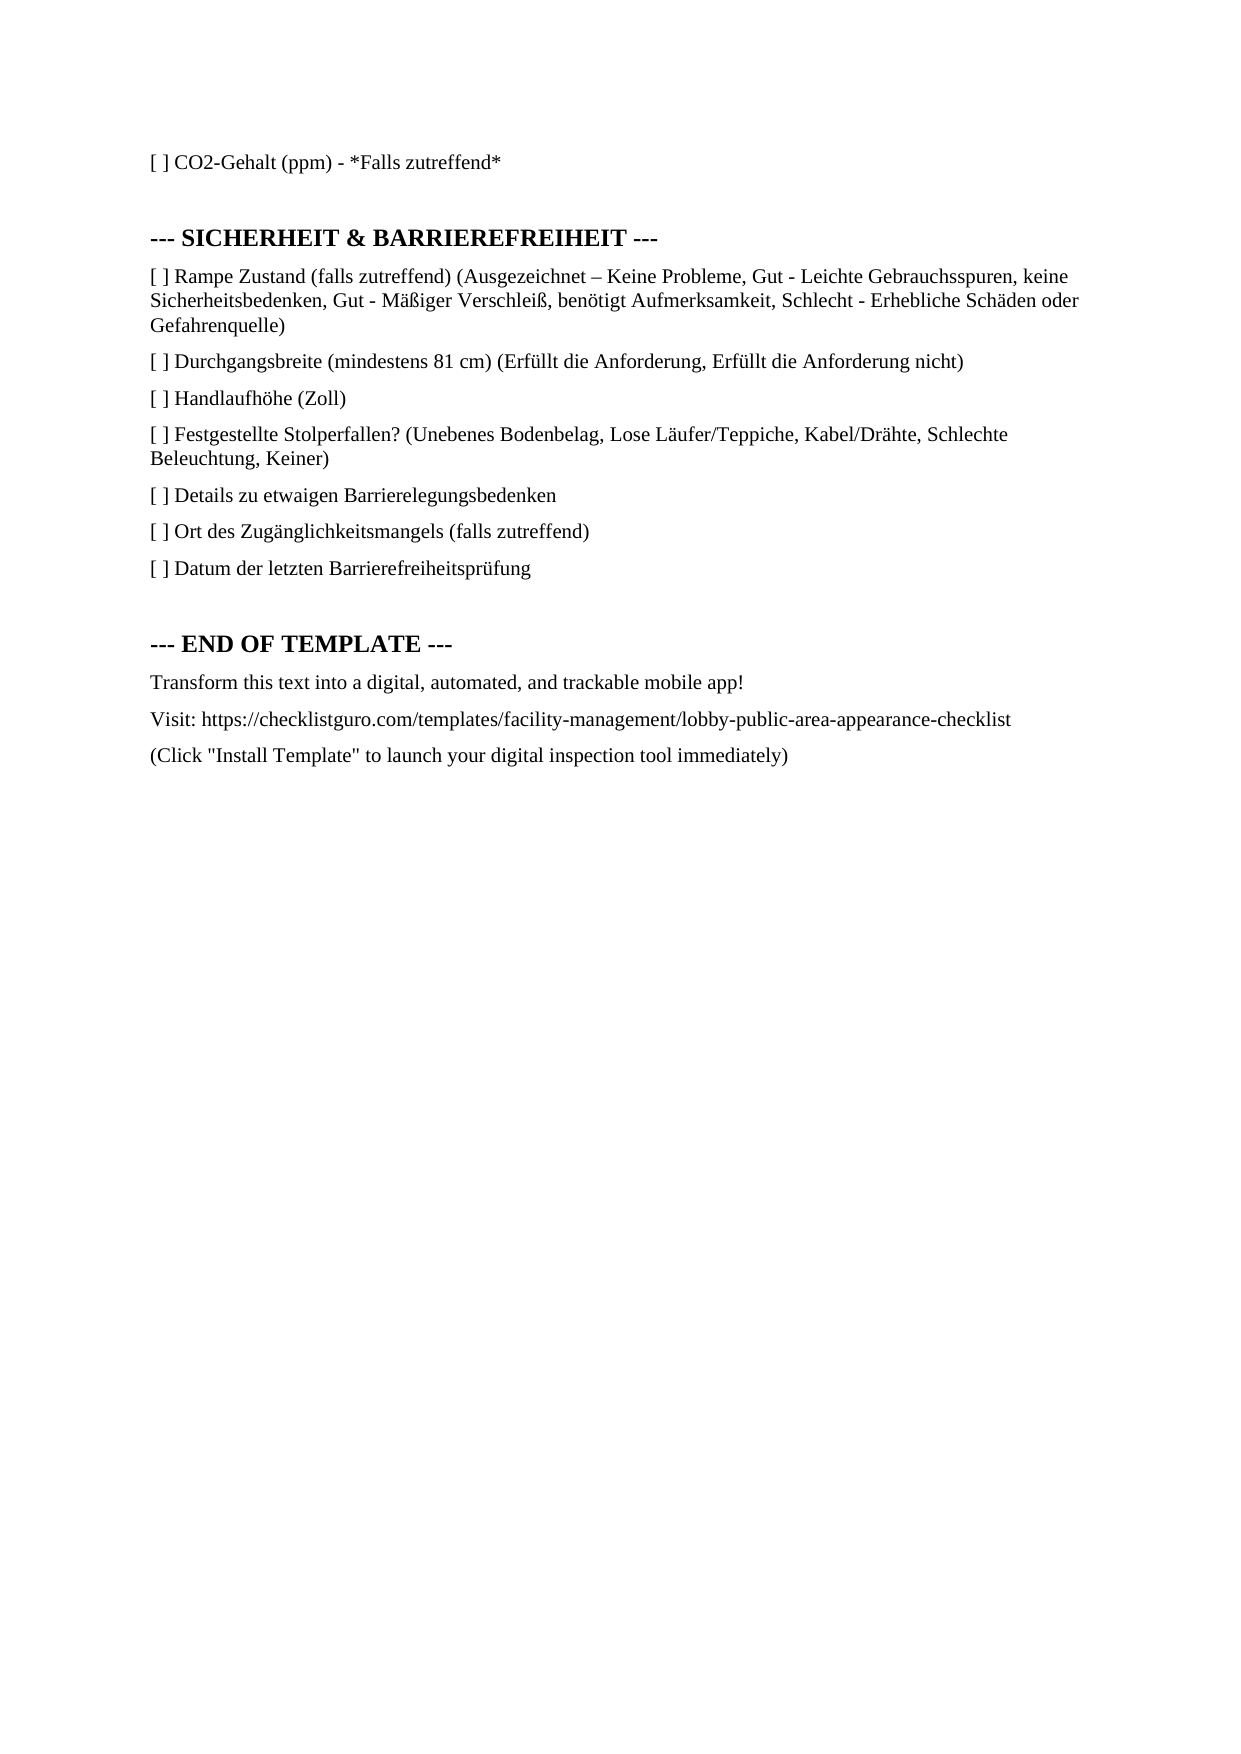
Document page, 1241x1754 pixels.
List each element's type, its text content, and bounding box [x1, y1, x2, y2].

text [ ] Handlaufhöhe (Zoll) [150, 386, 1090, 410]
text Visit: https://checklistguro.com/templates/facility-management/lobby-public-area-appearance-checklist [150, 707, 1090, 731]
text [ ] Durchgangsbreite (mindestens 81 cm) (Erfüllt die Anforderung, Erfüllt die Anforderung nicht) [150, 349, 1090, 373]
text [ ] Datum der letzten Barrierefreiheitsprüfung [150, 556, 1090, 580]
text --- END OF TEMPLATE --- [150, 629, 1090, 658]
text [ ] CO2-Gehalt (ppm) - *Falls zutreffend* [150, 150, 1090, 174]
text [ ] Festgestellte Stolperfallen? (Unebenes Bodenbelag, Lose Läufer/Teppiche, Kabel/Drähte, Schlechte Beleuchtung, Keiner) [150, 422, 1090, 470]
text (Click "Install Template" to launch your digital inspection tool immediately) [150, 743, 1090, 767]
text --- SICHERHEIT & BARRIEREFREIHEIT --- [150, 223, 1090, 252]
text [ ] Ort des Zugänglichkeitsmangels (falls zutreffend) [150, 519, 1090, 543]
text Transform this text into a digital, automated, and trackable mobile app! [150, 670, 1090, 694]
text [ ] Details zu etwaigen Barrierelegungsbedenken [150, 483, 1090, 507]
text [ ] Rampe Zustand (falls zutreffend) (Ausgezeichnet – Keine Probleme, Gut - Leichte Gebrauchsspuren, keine Sicherheitsbedenken, Gut - Mäßiger Verschleiß, benötigt Aufmerksamkeit, Schlecht - Erhebliche Schäden oder Gefahrenquelle) [150, 264, 1090, 337]
